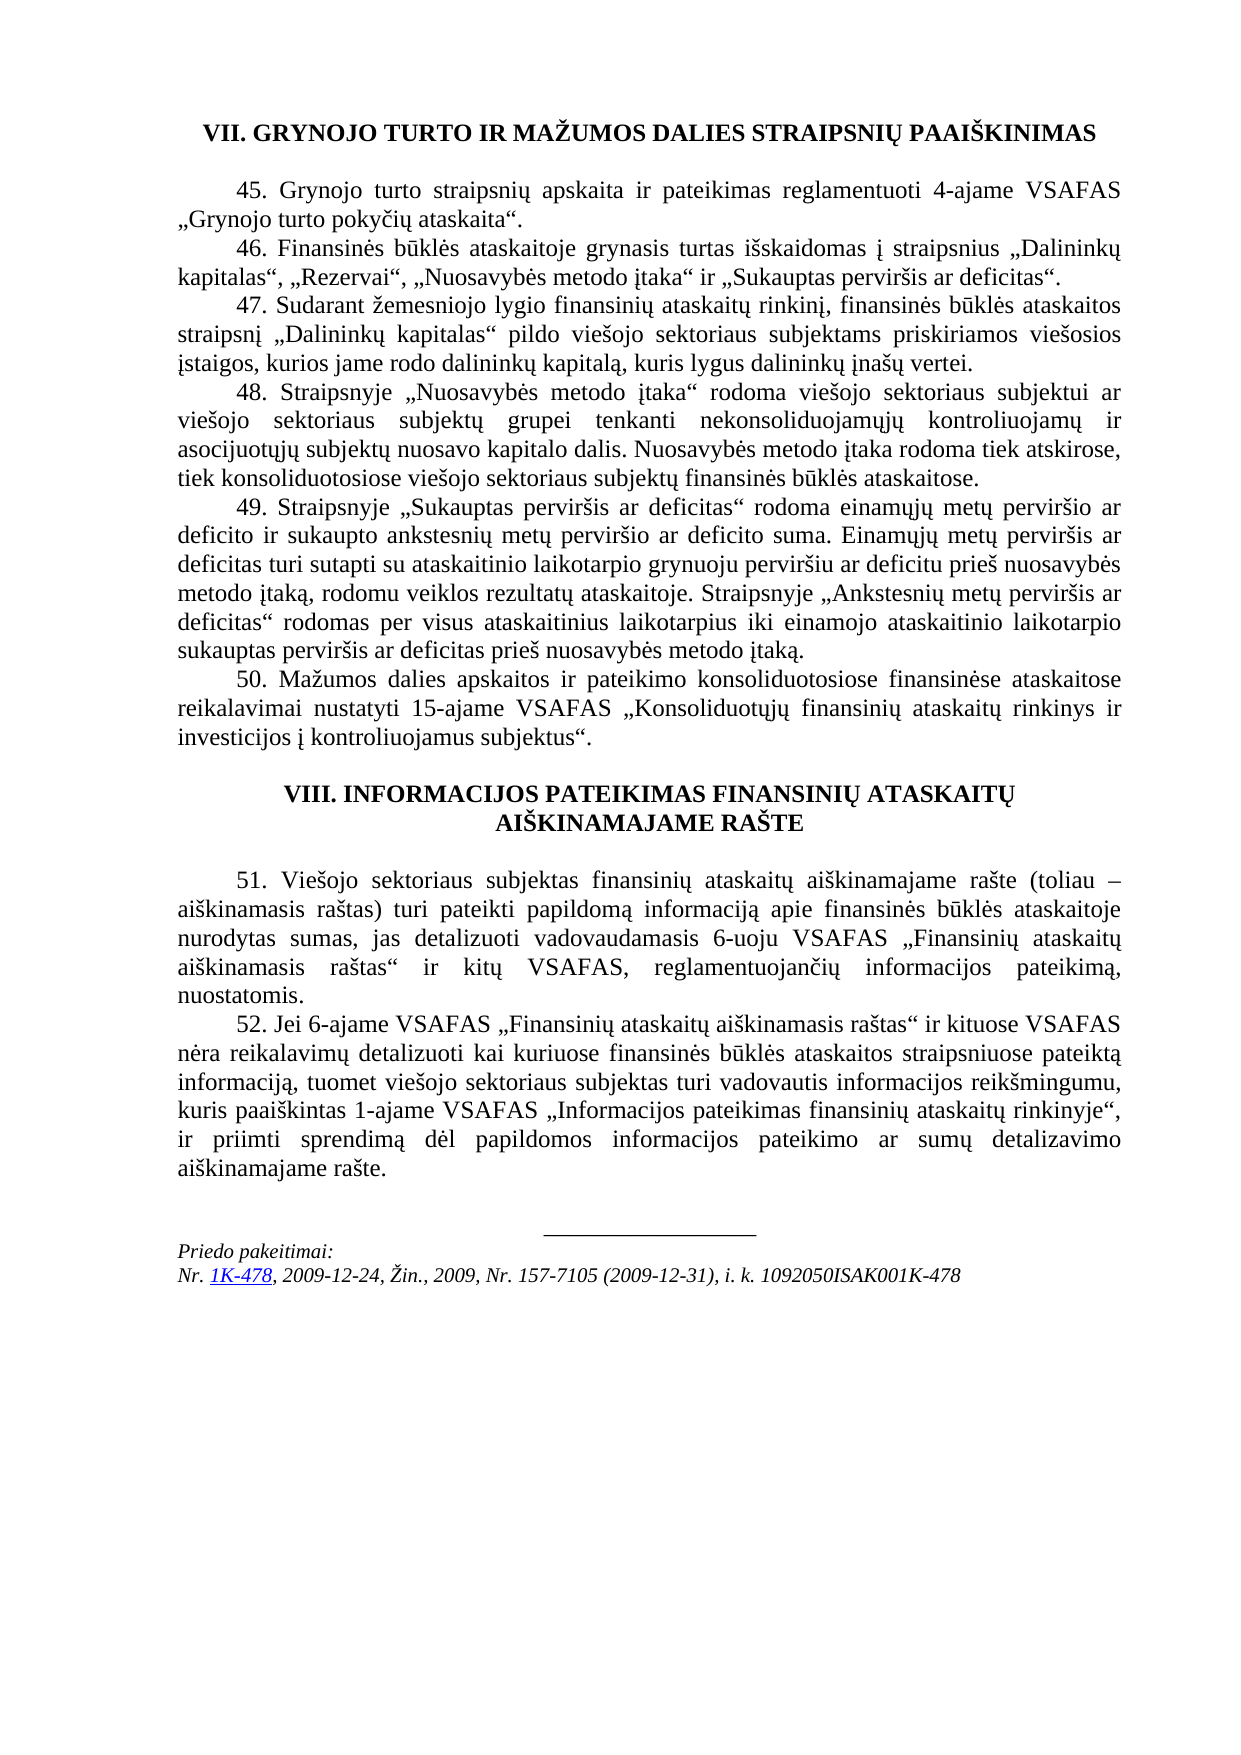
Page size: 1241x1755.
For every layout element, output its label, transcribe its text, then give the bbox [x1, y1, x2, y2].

text _________________ [177, 1211, 1122, 1239]
text 48. Straipsnyje „Nuosavybės metodo įtaka“ rodoma viešojo sektoriaus subjektui ar viešojo sektoriaus subjektų grupei tenkanti nekonsoliduojamųjų kontroliuojamų ir asocijuotųjų subjektų nuosavo kapitalo dalis. Nuosavybės metodo įtaka rodoma tiek atskirose, tiek konsoliduotosiose viešojo sektoriaus subjektų finansinės būklės ataskaitose. [177, 377, 1122, 492]
text 47. Sudarant žemesniojo lygio finansinių ataskaitų rinkinį, finansinės būklės ataskaitos straipsnį „Dalininkų kapitalas“ pildo viešojo sektoriaus subjektams priskiriamos viešosios įstaigos, kurios jame rodo dalininkų kapitalą, kuris lygus dalininkų įnašų vertei. [177, 291, 1122, 377]
text VIII. INFORMACIJOS PATEIKIMAS FINANSINIŲ ATASKAITŲ AIŠKINAMAJAME RAŠTE [177, 779, 1122, 837]
text VII. GRYNOJO TURTO IR MAŽUMOS DALIES STRAIPSNIŲ PAAIŠKINIMAS [177, 118, 1122, 147]
text 50. Mažumos dalies apskaitos ir pateikimo konsoliduotosiose finansinėse ataskaitose reikalavimai nustatyti 15-ajame VSAFAS „Konsoliduotųjų finansinių ataskaitų rinkinys ir investicijos į kontroliuojamus subjektus“. [177, 664, 1122, 751]
text 52. Jei 6-ajame VSAFAS „Finansinių ataskaitų aiškinamasis raštas“ ir kituose VSAFAS nėra reikalavimų detalizuoti kai kuriuose finansinės būklės ataskaitos straipsniuose pateiktą informaciją, tuomet viešojo sektoriaus subjektas turi vadovautis informacijos reikšmingumu, kuris paaiškintas 1-ajame VSAFAS „Informacijos pateikimas finansinių ataskaitų rinkinyje“, ir priimti sprendimą dėl papildomos informacijos pateikimo ar sumų detalizavimo aiškinamajame rašte. [177, 1009, 1122, 1182]
text Nr. 1K-478, 2009-12-24, Žin., 2009, Nr. 157-7105 (2009-12-31), i. k. 1092050ISAK001K-478 [177, 1263, 1122, 1287]
text 51. Viešojo sektoriaus subjektas finansinių ataskaitų aiškinamajame rašte (toliau – aiškinamasis raštas) turi pateikti papildomą informaciją apie finansinės būklės ataskaitoje nurodytas sumas, jas detalizuoti vadovaudamasis 6-uoju VSAFAS „Finansinių ataskaitų aiškinamasis raštas“ ir kitų VSAFAS, reglamentuojančių informacijos pateikimą, nuostatomis. [177, 866, 1122, 1009]
text 46. Finansinės būklės ataskaitoje grynasis turtas išskaidomas į straipsnius „Dalininkų kapitalas“, „Rezervai“, „Nuosavybės metodo įtaka“ ir „Sukauptas perviršis ar deficitas“. [177, 233, 1122, 291]
text 49. Straipsnyje „Sukauptas perviršis ar deficitas“ rodoma einamųjų metų perviršio ar deficito ir sukaupto ankstesnių metų perviršio ar deficito suma. Einamųjų metų perviršis ar deficitas turi sutapti su ataskaitinio laikotarpio grynuoju perviršiu ar deficitu prieš nuosavybės metodo įtaką, rodomu veiklos rezultatų ataskaitoje. Straipsnyje „Ankstesnių metų perviršis ar deficitas“ rodomas per visus ataskaitinius laikotarpius iki einamojo ataskaitinio laikotarpio sukauptas perviršis ar deficitas prieš nuosavybės metodo įtaką. [177, 492, 1122, 664]
text Priedo pakeitimai: [177, 1239, 1122, 1263]
text 45. Grynojo turto straipsnių apskaita ir pateikimas reglamentuoti 4-ajame VSAFAS „Grynojo turto pokyčių ataskaita“. [177, 176, 1122, 233]
